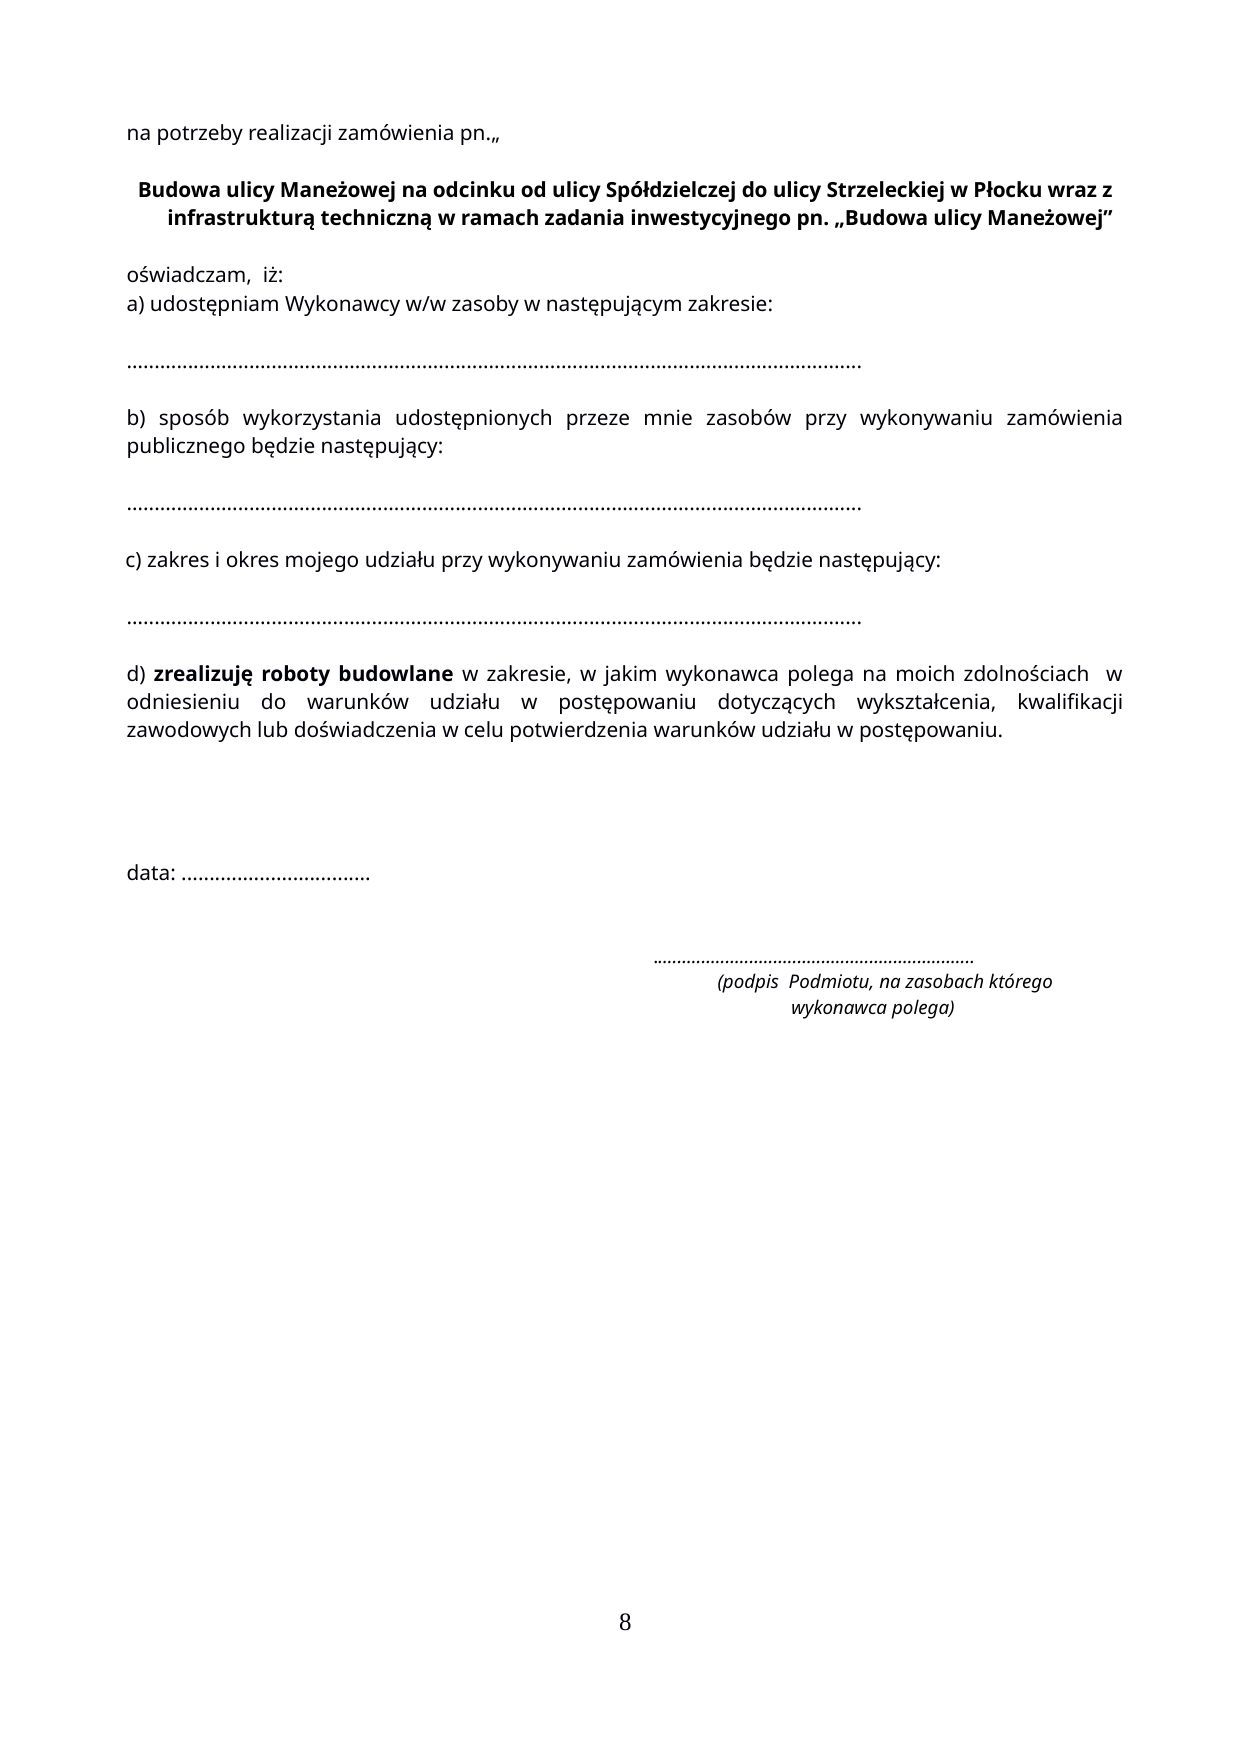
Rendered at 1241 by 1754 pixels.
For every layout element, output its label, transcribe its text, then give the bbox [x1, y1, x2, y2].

text ................................................................... [126, 943, 1124, 968]
text …................................................................................................................................. [126, 488, 1124, 516]
text b) sposób wykorzystania udostępnionych przeze mnie zasobów przy wykonywaniu zamówienia publicznego będzie następujący: [126, 403, 1124, 459]
list c) zakres i okres mojego udziału przy wykonywaniu zamówienia będzie następujący: [125, 545, 1124, 573]
list …................................................................................................................................. [126, 602, 1124, 630]
list d) zrealizuję roboty budowlane w zakresie, w jakim wykonawca polega na moich zdolnościach w odniesieniu do warunków udziału w postępowaniu dotyczących wykształcenia, kwalifikacji zawodowych lub doświadczenia w celu potwierdzenia warunków udziału w postępowaniu. [125, 659, 1124, 744]
text Budowa ulicy Maneżowej na odcinku od ulicy Spółdzielczej do ulicy Strzeleckiej w Płocku wraz z infrastrukturą techniczną w ramach zadania inwestycyjnego pn. „Budowa ulicy Maneżowej” [126, 175, 1124, 232]
text wykonawca polega) [126, 994, 1124, 1019]
text (podpis Podmiotu, na zasobach którego [126, 968, 1124, 994]
text oświadczam, iż: [126, 261, 1124, 289]
text na potrzeby realizacji zamówienia pn.„ [126, 118, 1124, 147]
text …................................................................................................................................. [126, 346, 1124, 374]
text a) udostępniam Wykonawcy w/w zasoby w następującym zakresie: [126, 289, 1124, 317]
text data: .................................. [126, 858, 1124, 886]
